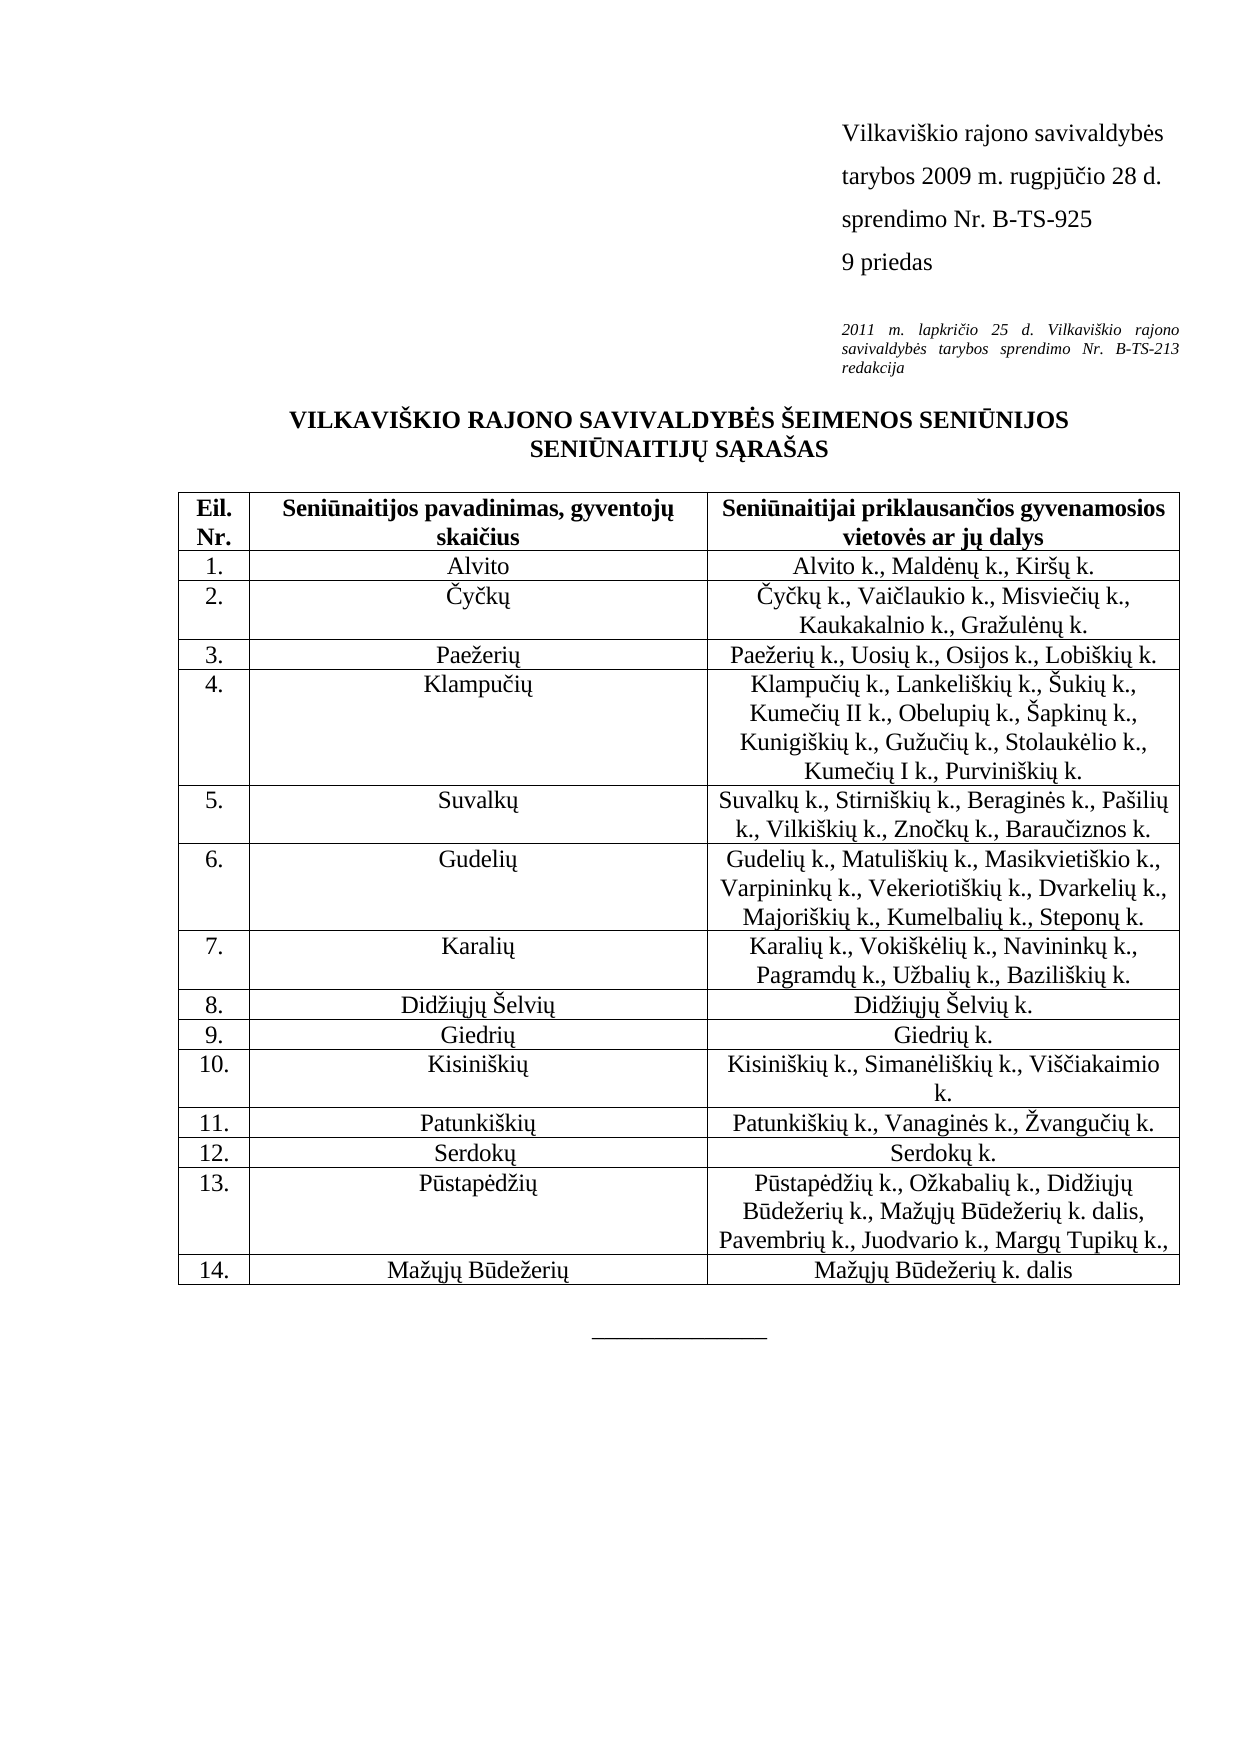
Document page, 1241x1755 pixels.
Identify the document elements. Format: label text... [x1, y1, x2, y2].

table_cell 12. [179, 1138, 249, 1167]
table_cell 14. [179, 1255, 249, 1284]
table_cell Alvito k., Maldėnų k., Kiršų k. [708, 551, 1179, 580]
table_header Eil. Nr. [179, 493, 249, 550]
table_cell Kisiniškių [250, 1050, 707, 1107]
table_cell 3. [179, 640, 249, 668]
table_cell 2. [179, 581, 249, 639]
text Vilkaviškio rajono savivaldybės [177, 118, 1181, 147]
table_cell Čyčkų [250, 581, 707, 639]
text VILKAVIŠKIO RAJONO SAVIVALDYBĖS ŠEIMENOS SENIŪNIJOS [177, 406, 1181, 434]
table_cell Didžiųjų Šelvių [250, 990, 707, 1019]
table_cell Serdokų [250, 1138, 707, 1167]
table_cell Mažųjų Būdežerių [250, 1255, 707, 1284]
table_cell Paežerių k., Uosių k., Osijos k., Lobiškių k. [708, 640, 1179, 668]
table_cell 11. [179, 1108, 249, 1137]
table_header Seniūnaitijos pavadinimas, gyventojų skaičius [250, 493, 707, 550]
table_cell Giedrių k. [708, 1020, 1179, 1048]
text ______________ [177, 1313, 1181, 1342]
table_cell Pūstapėdžių [250, 1168, 707, 1254]
table_cell Karalių k., Vokiškėlių k., Navininkų k., Pagramdų k., Užbalių k., Baziliškių k. [708, 931, 1179, 989]
table_cell 9. [179, 1020, 249, 1048]
table_cell 10. [179, 1050, 249, 1107]
table_header Seniūnaitijai priklausančios gyvenamosios vietovės ar jų dalys [708, 493, 1179, 550]
table_cell Kisiniškių k., Simanėliškių k., Viščiakaimio k. [708, 1050, 1179, 1107]
table_cell Patunkiškių [250, 1108, 707, 1137]
table_cell Suvalkų k., Stirniškių k., Beraginės k., Pašilių k., Vilkiškių k., Znočkų k., Baraučiznos k. [708, 786, 1179, 843]
table_cell Pūstapėdžių k., Ožkabalių k., Didžiųjų Būdežerių k., Mažųjų Būdežerių k. dalis, Pavembrių k., Juodvario k., Margų Tupikų k., [708, 1168, 1179, 1254]
table_cell 1. [179, 551, 249, 580]
table_cell 8. [179, 990, 249, 1019]
table_cell 13. [179, 1168, 249, 1254]
table_cell Suvalkų [250, 786, 707, 843]
text tarybos 2009 m. rugpjūčio 28 d. [177, 161, 1181, 190]
text 2011 m. lapkričio 25 d. Vilkaviškio rajono savivaldybės tarybos sprendimo Nr. B-TS-213 redakcija [842, 319, 1181, 377]
table_cell Mažųjų Būdežerių k. dalis [708, 1255, 1179, 1284]
table_cell 4. [179, 670, 249, 784]
table_cell 6. [179, 844, 249, 930]
table_cell Klampučių k., Lankeliškių k., Šukių k., Kumečių II k., Obelupių k., Šapkinų k., Kunigiškių k., Gužučių k., Stolaukėlio k., Kumečių I k., Purviniškių k. [708, 670, 1179, 784]
table_cell Alvito [250, 551, 707, 580]
text SENIŪNAITIJŲ SĄRAŠAS [177, 434, 1181, 463]
table_cell Didžiųjų Šelvių k. [708, 990, 1179, 1019]
table_cell 5. [179, 786, 249, 843]
table_cell Patunkiškių k., Vanaginės k., Žvangučių k. [708, 1108, 1179, 1137]
text 9 priedas [177, 247, 1181, 276]
table_cell Klampučių [250, 670, 707, 784]
table_cell Giedrių [250, 1020, 707, 1048]
table_cell Paežerių [250, 640, 707, 668]
table_cell Serdokų k. [708, 1138, 1179, 1167]
table_cell 7. [179, 931, 249, 989]
table_cell Gudelių [250, 844, 707, 930]
table_cell Gudelių k., Matuliškių k., Masikvietiškio k., Varpininkų k., Vekeriotiškių k., Dvarkelių k., Majoriškių k., Kumelbalių k., Steponų k. [708, 844, 1179, 930]
text sprendimo Nr. B-TS-925 [177, 204, 1181, 233]
table_cell Karalių [250, 931, 707, 989]
table_cell Čyčkų k., Vaičlaukio k., Misviečių k., Kaukakalnio k., Gražulėnų k. [708, 581, 1179, 639]
